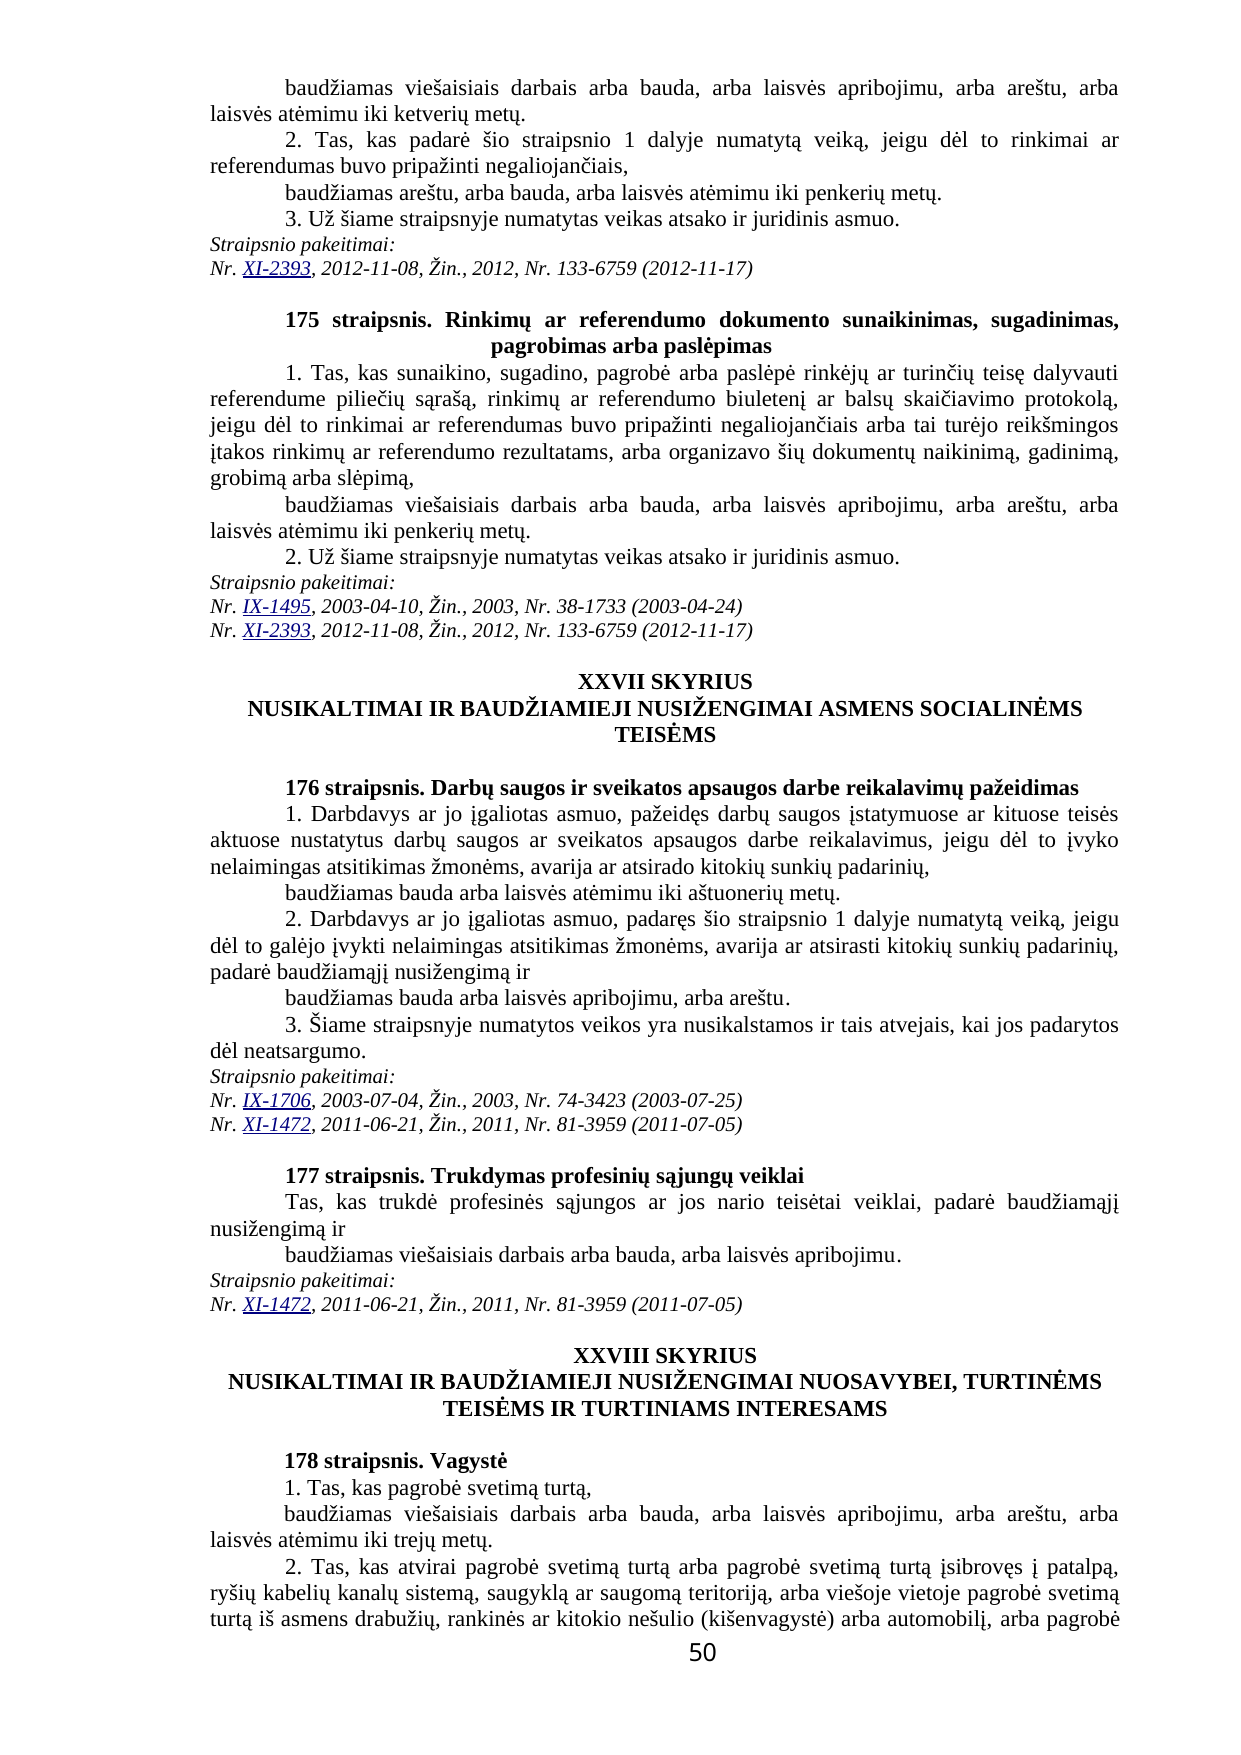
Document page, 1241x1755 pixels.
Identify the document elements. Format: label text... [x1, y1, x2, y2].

text Nusikaltimai ir baudžiamieji nusižengimai nuosavyBEI, turtinėms teisėms ir turtiniams interesams [210, 1368, 1120, 1421]
text baudžiamas viešaisiais darbais arba bauda, arba laisvės apribojimu, arba areštu, arba laisvės atėmimu iki penkerių metų. [210, 491, 1120, 543]
text 1. Darbdavys ar jo įgaliotas asmuo, pažeidęs darbų saugos įstatymuose ar kituose teisės aktuose nustatytus darbų saugos ar sveikatos apsaugos darbe reikalavimus, jeigu dėl to įvyko nelaimingas atsitikimas žmonėms, avarija ar atsirado kitokių sunkių padarinių, [210, 800, 1120, 879]
text Nr. XI-2393, 2012-11-08, Žin., 2012, Nr. 133-6759 (2012-11-17) [210, 256, 1120, 280]
text Nr. IX-1495, 2003-04-10, Žin., 2003, Nr. 38-1733 (2003-04-24) [210, 594, 1120, 618]
text 3. Šiame straipsnyje numatytos veikos yra nusikalstamos ir tais atvejais, kai jos padarytos dėl neatsargumo. [210, 1011, 1120, 1063]
text Straipsnio pakeitimai: [210, 232, 1120, 256]
text Nr. XI-1472, 2011-06-21, Žin., 2011, Nr. 81-3959 (2011-07-05) [210, 1292, 1120, 1316]
text baudžiamas areštu, arba bauda, arba laisvės atėmimu iki penkerių metų. [210, 179, 1120, 205]
text 176 straipsnis. Darbų saugos ir sveikatos apsaugos darbe reikalavimų pažeidimas [285, 774, 1120, 800]
text 2. Už šiame straipsnyje numatytas veikas atsako ir juridinis asmuo. [210, 543, 1120, 570]
text Nr. XI-1472, 2011-06-21, Žin., 2011, Nr. 81-3959 (2011-07-05) [210, 1112, 1120, 1136]
text 2. Tas, kas padarė šio straipsnio 1 dalyje numatytą veiką, jeigu dėl to rinkimai ar referendumas buvo pripažinti negaliojančiais, [210, 126, 1120, 179]
text baudžiamas viešaisiais darbais arba bauda, arba laisvės apribojimu, arba areštu, arba laisvės atėmimu iki ketverių metų. [210, 73, 1120, 126]
text Nr. XI-2393, 2012-11-08, Žin., 2012, Nr. 133-6759 (2012-11-17) [210, 618, 1120, 642]
text 177 straipsnis. Trukdymas profesinių sąjungų veiklai [210, 1162, 1120, 1188]
text 2. Darbdavys ar jo įgaliotas asmuo, padaręs šio straipsnio 1 dalyje numatytą veiką, jeigu dėl to galėjo įvykti nelaimingas atsitikimas žmonėms, avarija ar atsirasti kitokių sunkių padarinių, padarė baudžiamąjį nusižengimą ir [210, 905, 1120, 984]
text Tas, kas trukdė profesinės sąjungos ar jos nario teisėtai veiklai, padarė baudžiamąjį nusižengimą ir [210, 1188, 1120, 1241]
text Nr. IX-1706, 2003-07-04, Žin., 2003, Nr. 74-3423 (2003-07-25) [210, 1088, 1120, 1112]
text 175 straipsnis. Rinkimų ar referendumo dokumento sunaikinimas, sugadinimas, pagrobimas arba paslėpimas [285, 306, 1120, 359]
text baudžiamas bauda arba laisvės apribojimu, arba areštu. [210, 984, 1120, 1011]
text Straipsnio pakeitimai: [210, 570, 1120, 594]
text baudžiamas viešaisiais darbais arba bauda, arba laisvės apribojimu, arba areštu, arba laisvės atėmimu iki trejų metų. [210, 1500, 1120, 1553]
text NUSIKALTIMAI IR BAUDŽIAMIEJI NUSIŽENGIMAI ASMENS SOCIALINĖMS TEISĖMS [210, 694, 1120, 747]
text 1. Tas, kas sunaikino, sugadino, pagrobė arba paslėpė rinkėjų ar turinčių teisę dalyvauti referendume piliečių sąrašą, rinkimų ar referendumo biuletenį ar balsų skaičiavimo protokolą, jeigu dėl to rinkimai ar referendumas buvo pripažinti negaliojančiais arba tai turėjo reikšmingos įtakos rinkimų ar referendumo rezultatams, arba organizavo šių dokumentų naikinimą, gadinimą, grobimą arba slėpimą, [210, 359, 1120, 491]
text 3. Už šiame straipsnyje numatytas veikas atsako ir juridinis asmuo. [210, 205, 1120, 232]
text 1. Tas, kas pagrobė svetimą turtą, [210, 1474, 1120, 1500]
text 2. Tas, kas atvirai pagrobė svetimą turtą arba pagrobė svetimą turtą įsibrovęs į patalpą, ryšių kabelių kanalų sistemą, saugyklą ar saugomą teritoriją, arba viešoje vietoje pagrobė svetimą turtą iš asmens drabužių, rankinės ar kitokio nešulio (kišenvagystė) arba automobilį, arba pagrobė [210, 1553, 1120, 1632]
text Straipsnio pakeitimai: [210, 1267, 1120, 1292]
text Straipsnio pakeitimai: [210, 1063, 1120, 1088]
text XXVII SKYRIUS [210, 668, 1120, 694]
subtitle XXVIII skyrius [210, 1342, 1120, 1368]
text baudžiamas bauda arba laisvės atėmimu iki aštuonerių metų. [210, 879, 1120, 905]
text baudžiamas viešaisiais darbais arba bauda, arba laisvės apribojimu. [210, 1241, 1120, 1267]
text 178 straipsnis. Vagystė [210, 1447, 1120, 1474]
